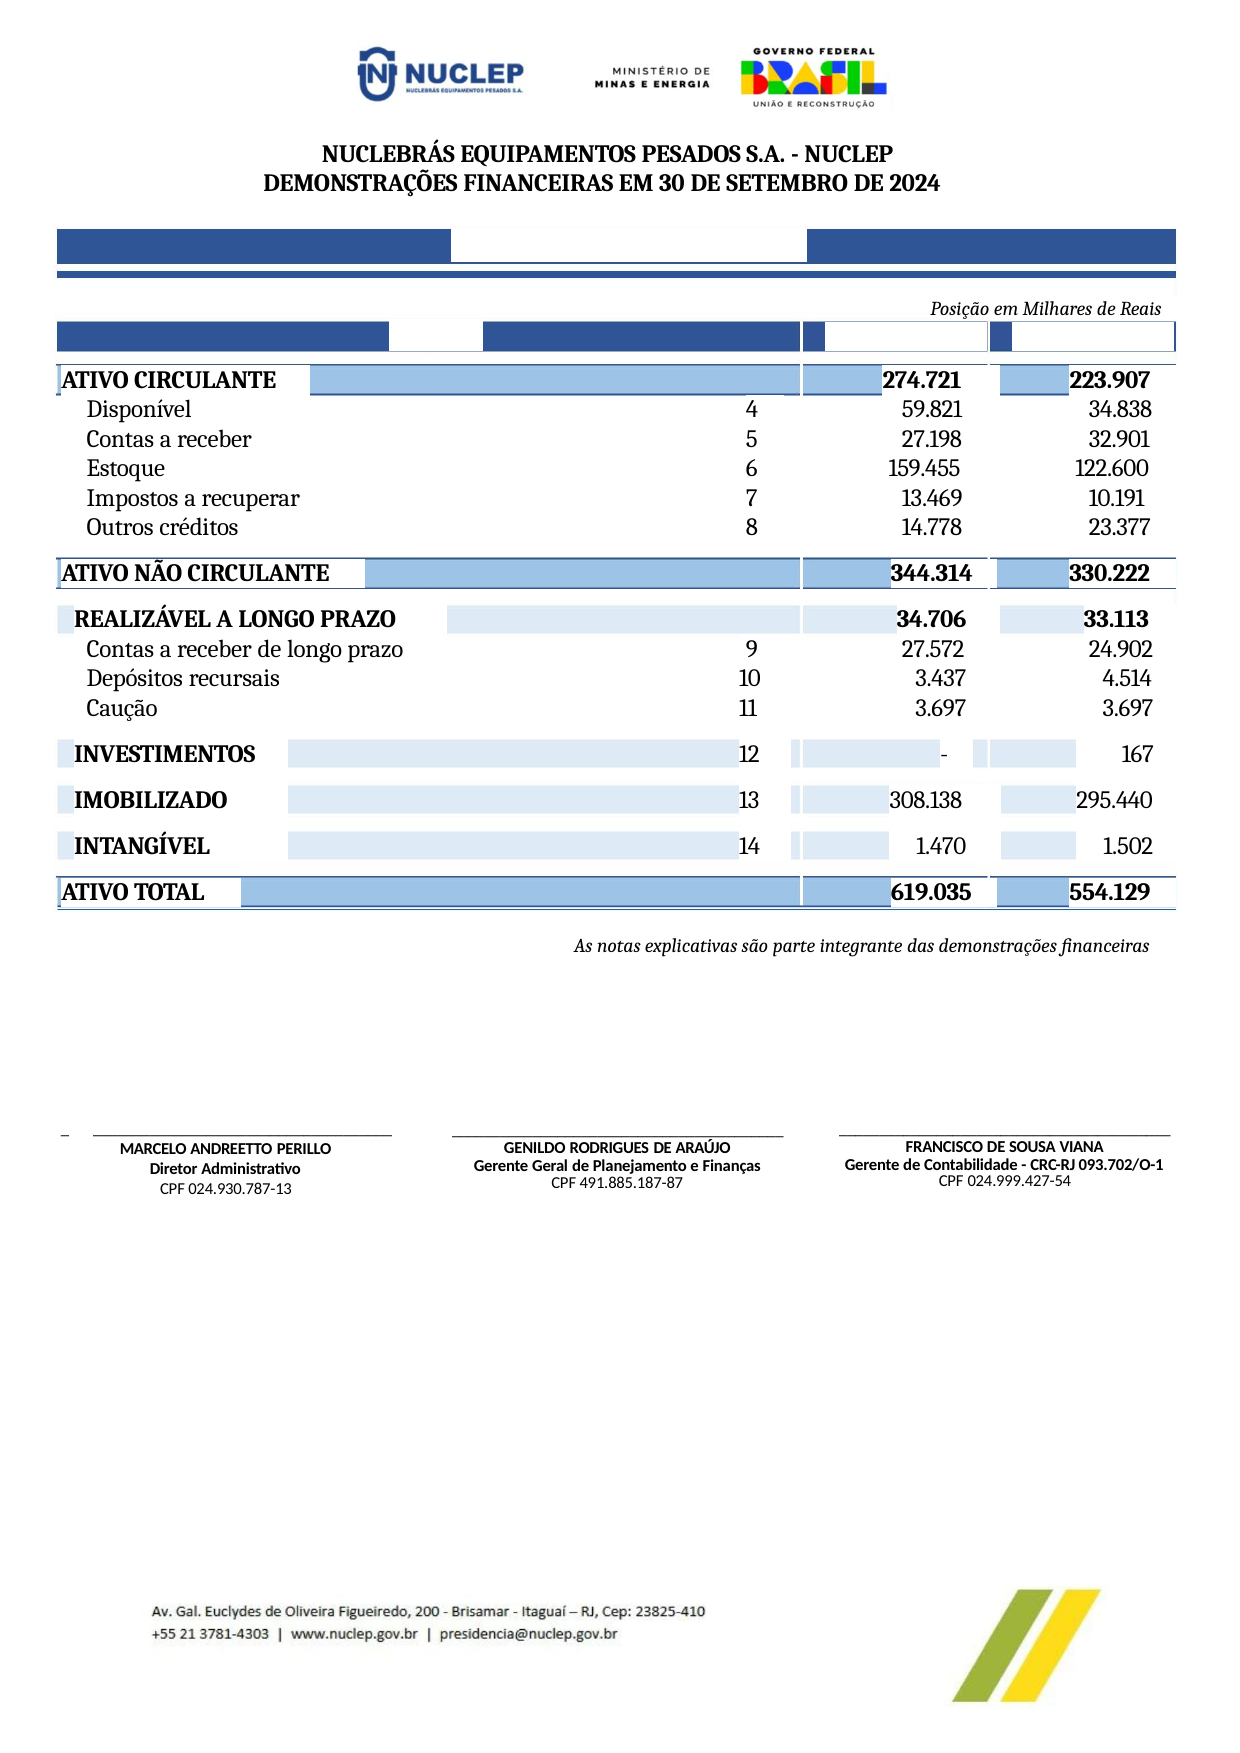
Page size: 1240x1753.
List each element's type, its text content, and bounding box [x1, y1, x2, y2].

text 330.222 [1069, 559, 1176, 588]
text 14 [739, 831, 791, 860]
text Disponível [86, 395, 310, 423]
text 3.697 [915, 693, 999, 722]
text ATIVO TOTAL [61, 878, 241, 907]
text 31/12/2023 [1012, 322, 1174, 351]
text 1.502 [1103, 831, 1188, 860]
text 23.377 [1089, 513, 1187, 541]
text As notas explicativas são parte integrante das demonstrações financeiras [574, 934, 1192, 957]
text ATIVO [389, 319, 483, 351]
text FRANCISCO DE SOUSA VIANA [905, 1138, 1194, 1156]
text _________________________________________ [839, 1118, 1194, 1138]
text 32.901 [1089, 424, 1187, 453]
text CPF 024.999.427-54 [938, 1174, 1095, 1190]
text 4.514 [1102, 664, 1187, 692]
text Impostos a recuperar [86, 483, 336, 512]
text 308.138 [889, 785, 1001, 814]
text Depósitos recursais [86, 664, 447, 692]
text 59.821 [902, 395, 1000, 423]
text ATIVO CIRCULANTE [61, 365, 310, 394]
text 122.600 [1075, 454, 1187, 482]
text Caução [86, 693, 186, 722]
text 11 [739, 693, 791, 722]
text 5 [746, 424, 784, 453]
text BALANÇO PATRIMONIAL [451, 228, 807, 262]
text INTANGÍVEL [74, 831, 288, 860]
text 27.198 [902, 424, 1000, 453]
text 9 [746, 634, 791, 663]
text GENILDO RODRIGUES DE ARAÚJO [504, 1139, 785, 1157]
text 223.907 [1069, 365, 1187, 394]
text Estoque [86, 454, 336, 482]
text Diretor Administrativo [149, 1159, 416, 1179]
text Contas a receber [86, 424, 336, 453]
text 1.470 [916, 831, 1001, 860]
text 12 [739, 739, 791, 768]
text CPF 024.930.787-13 [160, 1179, 316, 1198]
text NUCLEBRÁS EQUIPAMENTOS PESADOS S.A. - NUCLEP [322, 139, 995, 168]
text _________________________________________ [452, 1120, 807, 1139]
text 6 [746, 454, 784, 482]
text IMOBILIZADO [74, 785, 288, 814]
text ________________________________________ [93, 1119, 416, 1139]
text Posição em Milhares de Reais [930, 297, 1192, 320]
text Gerente Geral de Planejamento e Finanças [473, 1157, 785, 1176]
text REALIZÁVEL A LONGO PRAZO [74, 605, 447, 633]
text 33.113 [1084, 605, 1187, 633]
text 13.469 [902, 483, 1000, 512]
text 4 [746, 395, 784, 423]
text 167 [1122, 739, 1188, 768]
text 10 [739, 664, 791, 692]
text 30/09/2024 [825, 322, 987, 351]
text Outros créditos [86, 513, 336, 541]
text 34.838 [1089, 395, 1187, 423]
text 14.778 [902, 513, 1000, 541]
text 27.572 [902, 634, 1000, 663]
text Contas a receber de longo prazo [86, 634, 447, 663]
text - [940, 739, 973, 768]
text ATIVO NÃO CIRCULANTE [61, 559, 365, 588]
text 10.191 [1089, 483, 1187, 512]
text INVESTIMENTOS [74, 739, 288, 768]
text 295.440 [1076, 785, 1188, 814]
text 34.706 [897, 605, 1000, 633]
text 3.437 [915, 664, 1000, 692]
text 159.455 [888, 454, 1000, 482]
text CPF 491.885.187-87 [551, 1176, 785, 1192]
text 24.902 [1089, 634, 1187, 663]
text 3.697 [1102, 693, 1186, 722]
text 7 [746, 483, 784, 512]
text MARCELO ANDREETTO PERILLO [119, 1139, 416, 1159]
text 344.314 [891, 559, 997, 588]
text 8 [746, 513, 784, 541]
text DEMONSTRAÇÕES FINANCEIRAS EM 30 DE SETEMBRO DE 2024 [263, 169, 995, 197]
text 619.035 [891, 878, 997, 907]
text Gerente de Contabilidade - CRC-RJ 093.702/O-1 [844, 1156, 1189, 1174]
text 13 [739, 785, 791, 814]
text 274.721 [882, 365, 1000, 394]
text 554.129 [1069, 878, 1176, 907]
text _ [61, 1119, 93, 1139]
